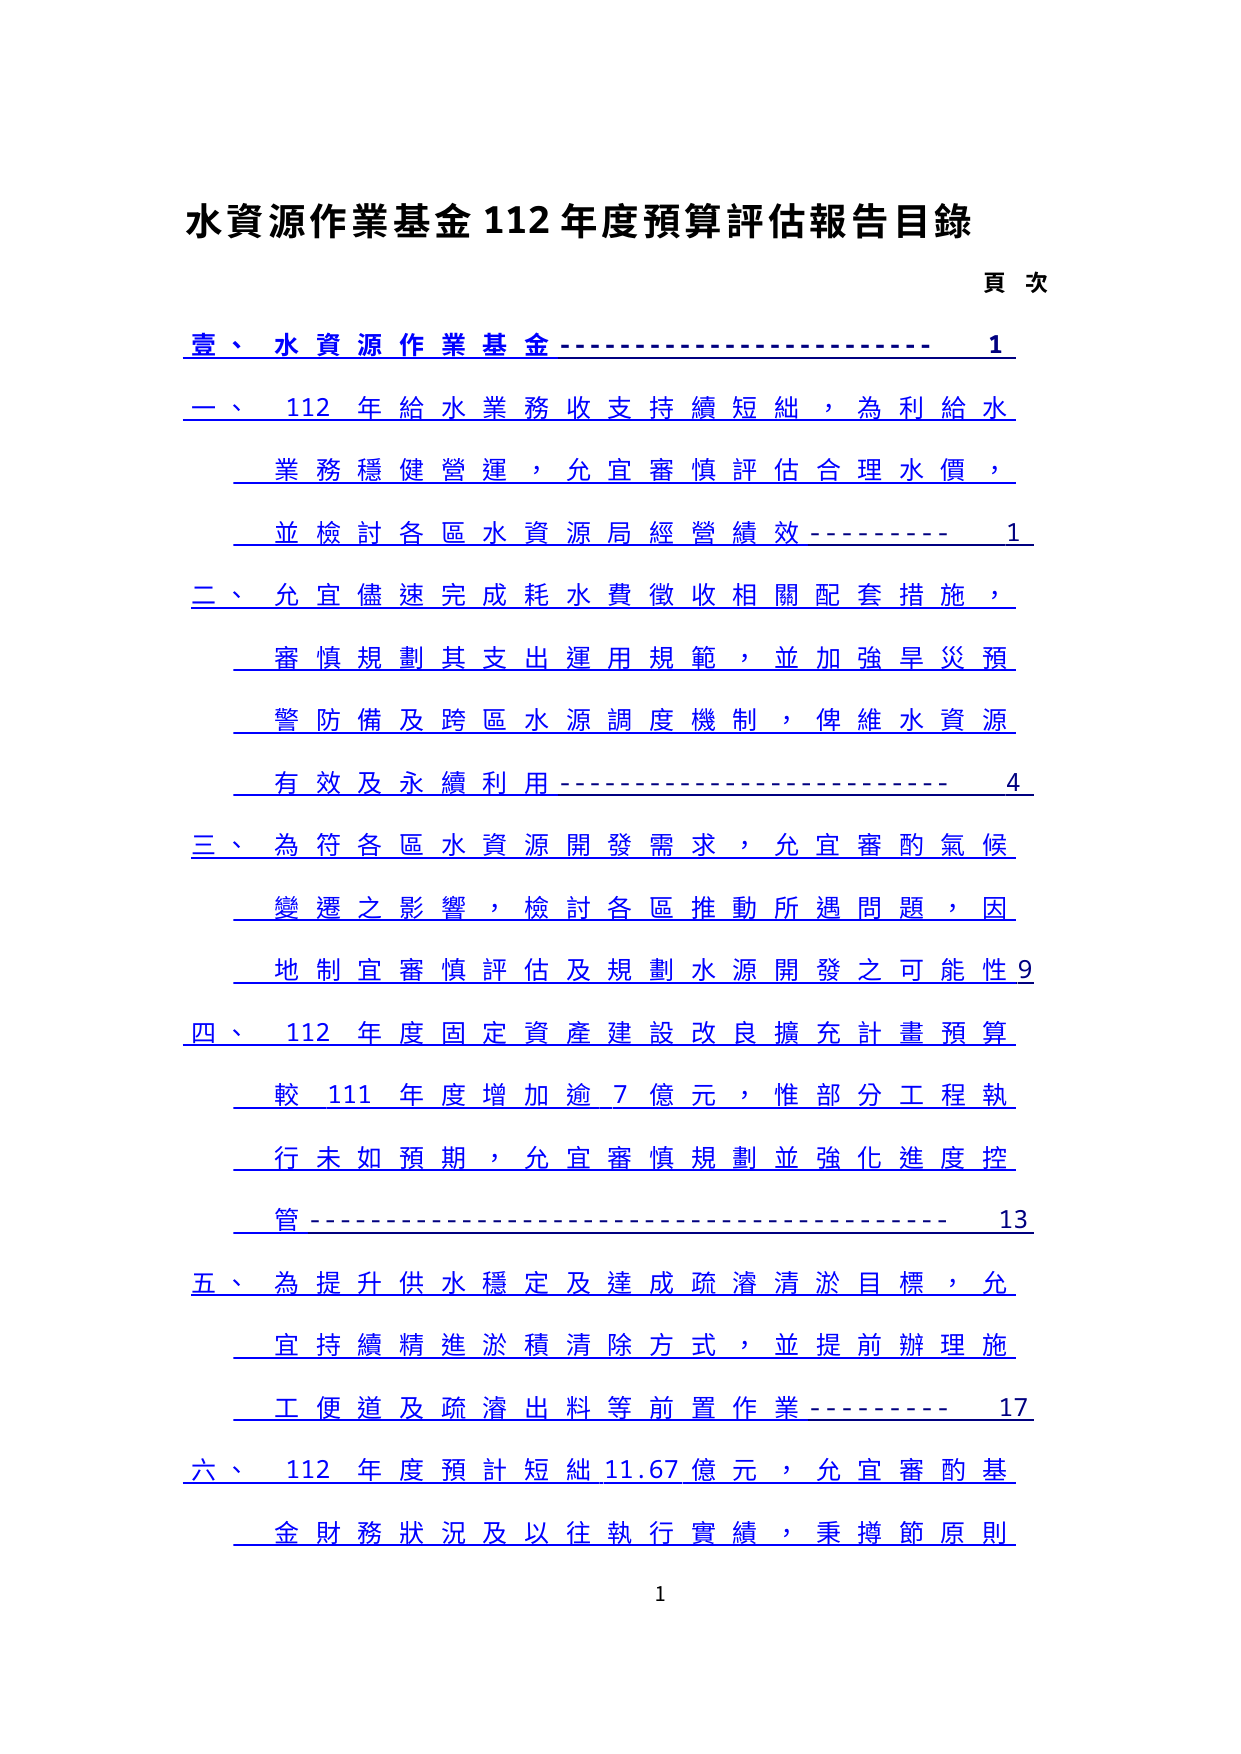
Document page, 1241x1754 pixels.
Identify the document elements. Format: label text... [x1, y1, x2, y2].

text 一、112年給水業務收支持續短絀，為利給水業務穩健營運，允宜審慎評估合理水價，並檢討各區水資源局經營績效 1 [183, 365, 1034, 552]
text 二、允宜儘速完成耗水費徵收相關配套措施，審慎規劃其支出運用規範，並加強旱災預警防備及跨區水源調度機制，俾維水資源有效及永續利用 4 [183, 552, 1034, 802]
text 頁次 [183, 240, 1058, 302]
text 五、為提升供水穩定及達成疏濬清淤目標，允宜持續精進淤積清除方式，並提前辦理施工便道及疏濬出料等前置作業 17 [183, 1240, 1034, 1427]
text 水資源作業基金112年度預算評估報告目錄 [183, 177, 1058, 240]
text 壹、水資源作業基金 1 [183, 302, 1028, 365]
text 六、112年度預計短絀11.67億元，允宜審酌基金財務狀況及以往執行實績，秉撙節原則 [183, 1427, 1034, 1552]
text 四、112年度固定資產建設改良擴充計畫預算較111年度增加逾7億元，惟部分工程執行未如預期，允宜審慎規劃並強化進度控管 13 [183, 990, 1034, 1240]
text 三、為符各區水資源開發需求，允宜審酌氣候變遷之影響，檢討各區推動所遇問題，因地制宜審慎評估及規劃水源開發之可能性 9 [183, 802, 1034, 990]
